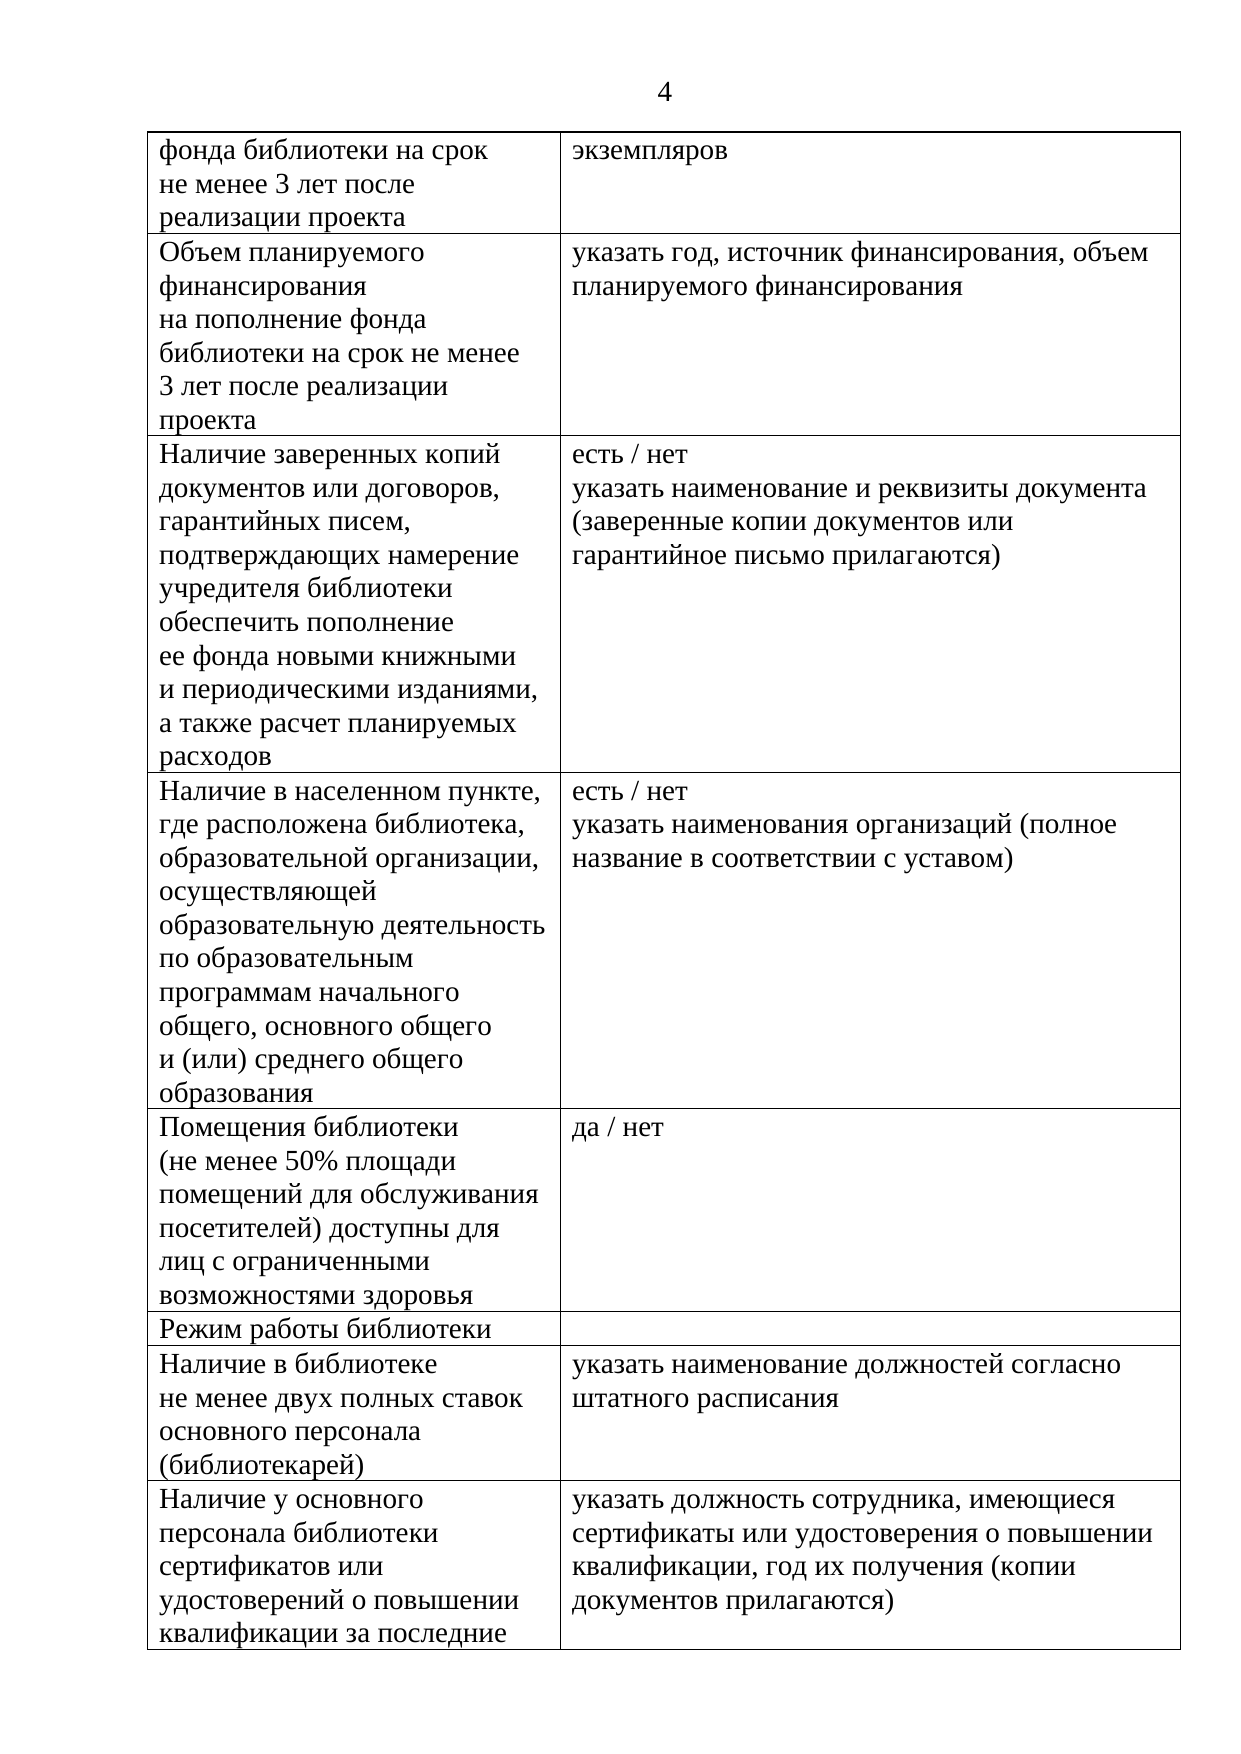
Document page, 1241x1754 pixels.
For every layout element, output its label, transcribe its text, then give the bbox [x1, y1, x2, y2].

table_cell указать наименование должностей согласно штатного расписания [561, 1346, 1180, 1480]
table_cell указать год, источник финансирования, объем планируемого финансирования [561, 234, 1180, 435]
table_cell Наличие в населенном пункте, где расположена библиотека, образовательной организации, осуществляющей образовательную деятельность по образовательным программам начального общего, основного общего и (или) среднего общего образования [148, 773, 560, 1108]
table_cell Наличие у основного персонала библиотеки сертификатов или удостоверений о повышении квалификации за последние [148, 1481, 560, 1649]
table_cell [561, 1312, 1180, 1345]
table_cell есть / нет указать наименование и реквизиты документа (заверенные копии документов или гарантийное письмо прилагаются) [561, 436, 1180, 772]
table_cell указать должность сотрудника, имеющиеся сертификаты или удостоверения о повышении квалификации, год их получения (копии документов прилагаются) [561, 1481, 1180, 1649]
table_cell Режим работы библиотеки [148, 1312, 560, 1345]
table_cell Наличие в библиотеке не менее двух полных ставок основного персонала (библиотекарей) [148, 1346, 560, 1480]
table_cell Наличие заверенных копий документов или договоров, гарантийных писем, подтверждающих намерение учредителя библиотеки обеспечить пополнение ее фонда новыми книжными и периодическими изданиями, а также расчет планируемых расходов [148, 436, 560, 772]
table_cell Объем планируемого финансирования на пополнение фонда библиотеки на срок не менее 3 лет после реализации проекта [148, 234, 560, 435]
table_cell есть / нет указать наименования организаций (полное название в соответствии с уставом) [561, 773, 1180, 1108]
table_cell экземпляров [561, 133, 1180, 233]
table_cell да / нет [561, 1109, 1180, 1311]
table_cell фонда библиотеки на срок не менее 3 лет после реализации проекта [148, 133, 560, 233]
table_cell Помещения библиотеки (не менее 50% площади помещений для обслуживания посетителей) доступны для лиц с ограниченными возможностями здоровья [148, 1109, 560, 1311]
